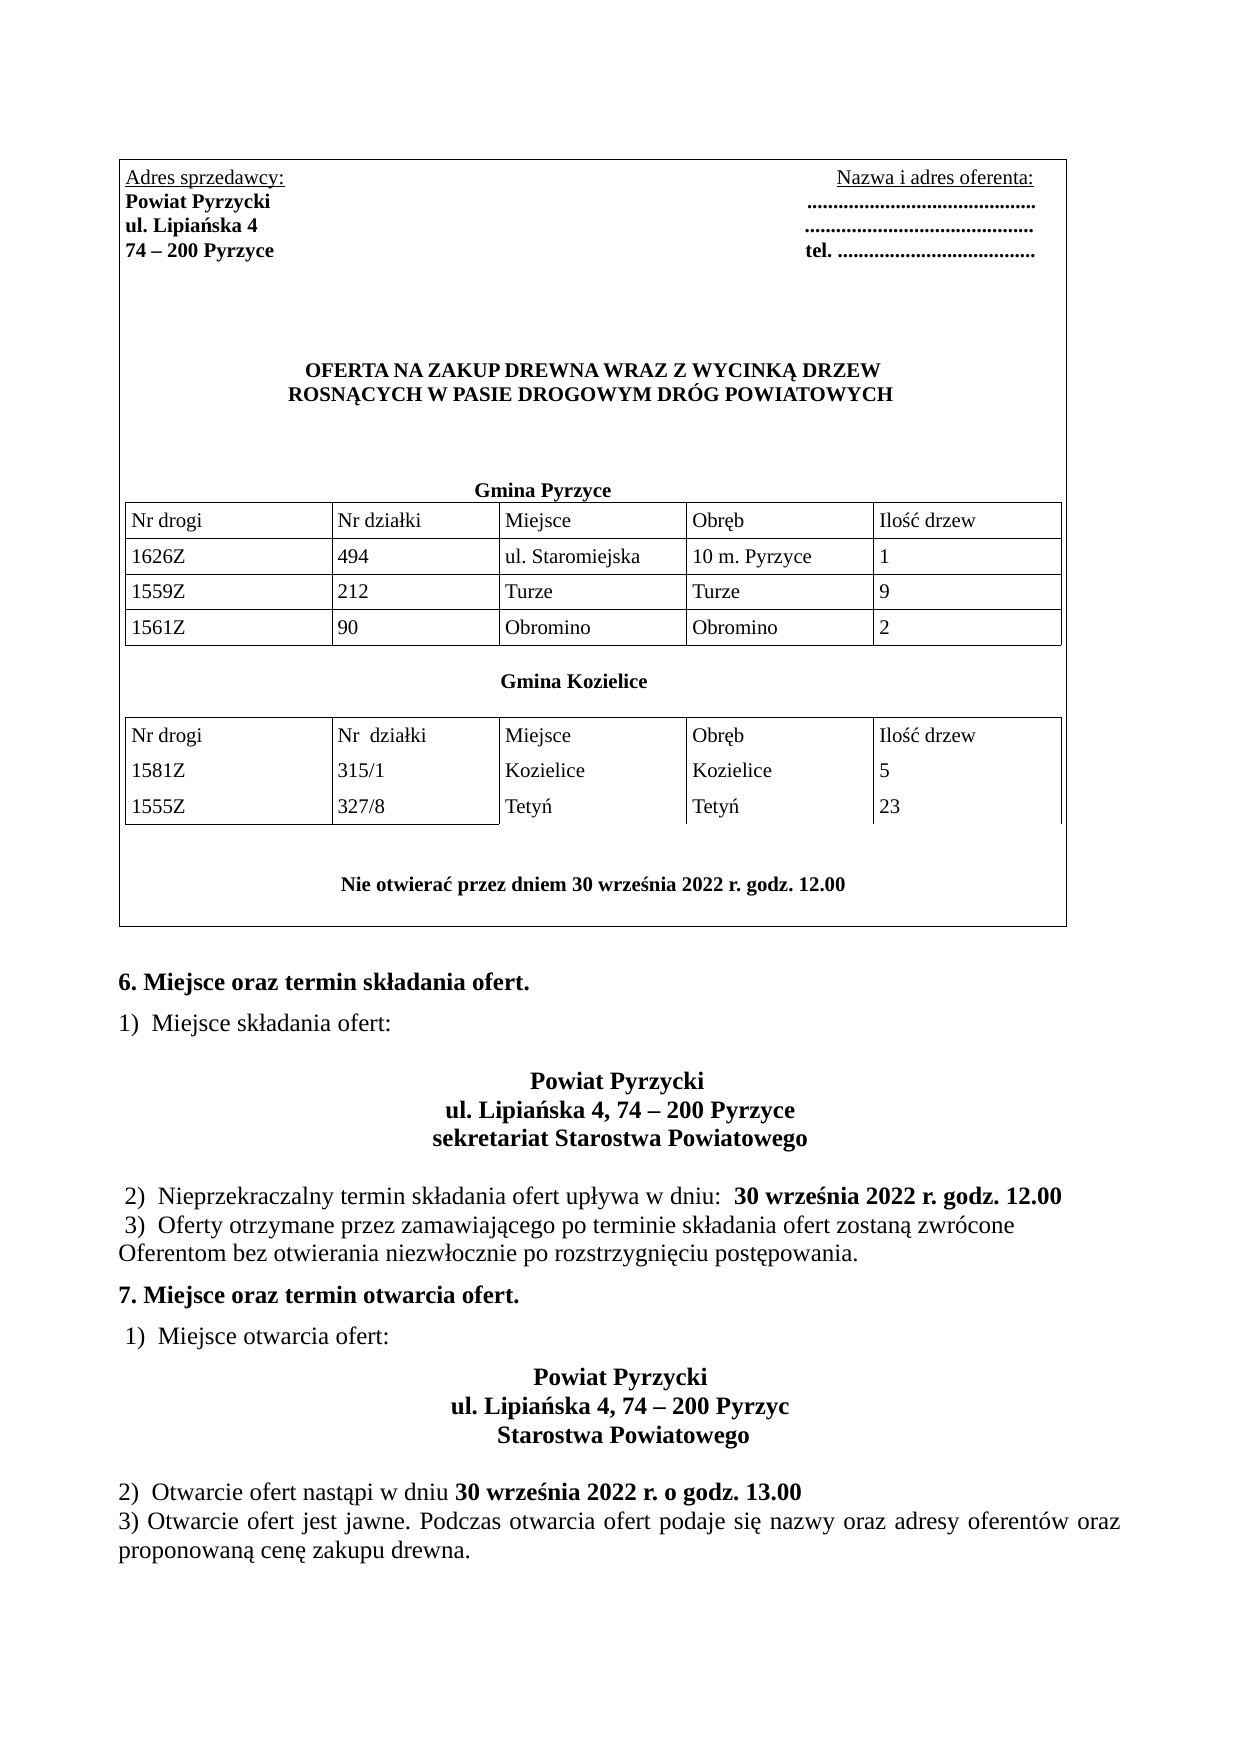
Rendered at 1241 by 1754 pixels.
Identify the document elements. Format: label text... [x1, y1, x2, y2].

table_cell 315/1 [333, 753, 499, 788]
text 3) Oferty otrzymane przez zamawiającego po terminie składania ofert zostaną zwrócone Oferentom bez otwierania niezwłocznie po rozstrzygnięciu postępowania. [118, 1210, 1122, 1267]
table_header Obręb [687, 503, 873, 538]
table_cell Turze [687, 575, 873, 609]
table_cell Obromino [687, 610, 873, 645]
text 7. Miejsce oraz termin otwarcia ofert. [118, 1280, 1122, 1308]
table_cell 1581Z [126, 753, 332, 788]
table_cell 5 [874, 753, 1061, 788]
table_cell 23 [874, 788, 1061, 824]
text Powiat Pyrzycki [118, 1362, 1122, 1391]
table_cell 212 [333, 575, 499, 609]
table_cell 1626Z [126, 539, 332, 573]
table_header Miejsce [500, 503, 686, 538]
text Powiat Pyrzycki [118, 1066, 1122, 1095]
table_cell Kozielice [500, 753, 686, 788]
table_header Obręb [687, 718, 873, 753]
table_header Nr drogi [126, 503, 332, 538]
table_cell 1 [874, 539, 1061, 573]
table_cell Kozielice [687, 753, 873, 788]
table_cell 1559Z [126, 575, 332, 609]
table_header Nr drogi [126, 718, 332, 753]
text 6. Miejsce oraz termin składania ofert. [118, 967, 1122, 996]
table_cell 494 [333, 539, 499, 573]
table_header Adres sprzedawcy: Nazwa i adres oferenta: Powiat Pyrzycki ............................................ ul. Lipiańska 4 ............................................ 74 – 200 Pyrzyce tel. ...................................... OFERTA NA ZAKUP DREWNA WRAZ Z WYCINKĄ DRZEW ROSNĄCYCH W PASIE DROGOWYM DRÓG POWIATOWYCH Gmina Pyrzyce Gmina Kozielice Nie otwierać przez dniem 30 września 2022 r. godz. 12.00 [120, 160, 1066, 926]
text 1) Miejsce składania ofert: [118, 1008, 1122, 1037]
table_cell Obromino [500, 610, 686, 645]
table_cell 10 m. Pyrzyce [687, 539, 873, 573]
text Starostwa Powiatowego [118, 1420, 1122, 1448]
text 2) Nieprzekraczalny termin składania ofert upływa w dniu: 30 września 2022 r. godz. 12.00 [118, 1181, 1122, 1210]
text ul. Lipiańska 4, 74 – 200 Pyrzyce [118, 1095, 1122, 1123]
table_cell 1555Z [126, 788, 332, 824]
table_cell 9 [874, 575, 1061, 609]
text 1) Miejsce otwarcia ofert: [118, 1321, 1122, 1350]
table_cell 327/8 [333, 788, 499, 824]
table_cell Turze [500, 575, 686, 609]
text 3) Otwarcie ofert jest jawne. Podczas otwarcia ofert podaje się nazwy oraz adresy oferentów oraz proponowaną cenę zakupu drewna. [118, 1506, 1122, 1563]
table_header Ilość drzew [874, 718, 1061, 753]
table_cell 2 [874, 610, 1061, 645]
table_cell ul. Staromiejska [500, 539, 686, 573]
table_cell Tetyń [500, 788, 686, 824]
table_header Nr działki [333, 718, 499, 753]
table_cell Tetyń [687, 788, 873, 824]
table_header Miejsce [500, 718, 686, 753]
table_header Ilość drzew [874, 503, 1061, 538]
table_header Nr działki [333, 503, 499, 538]
text sekretariat Starostwa Powiatowego [118, 1123, 1122, 1152]
table_cell 90 [333, 610, 499, 645]
text 2) Otwarcie ofert nastąpi w dniu 30 września 2022 r. o godz. 13.00 [118, 1477, 1122, 1506]
table_cell 1561Z [126, 610, 332, 645]
text ul. Lipiańska 4, 74 – 200 Pyrzyc [118, 1391, 1122, 1420]
